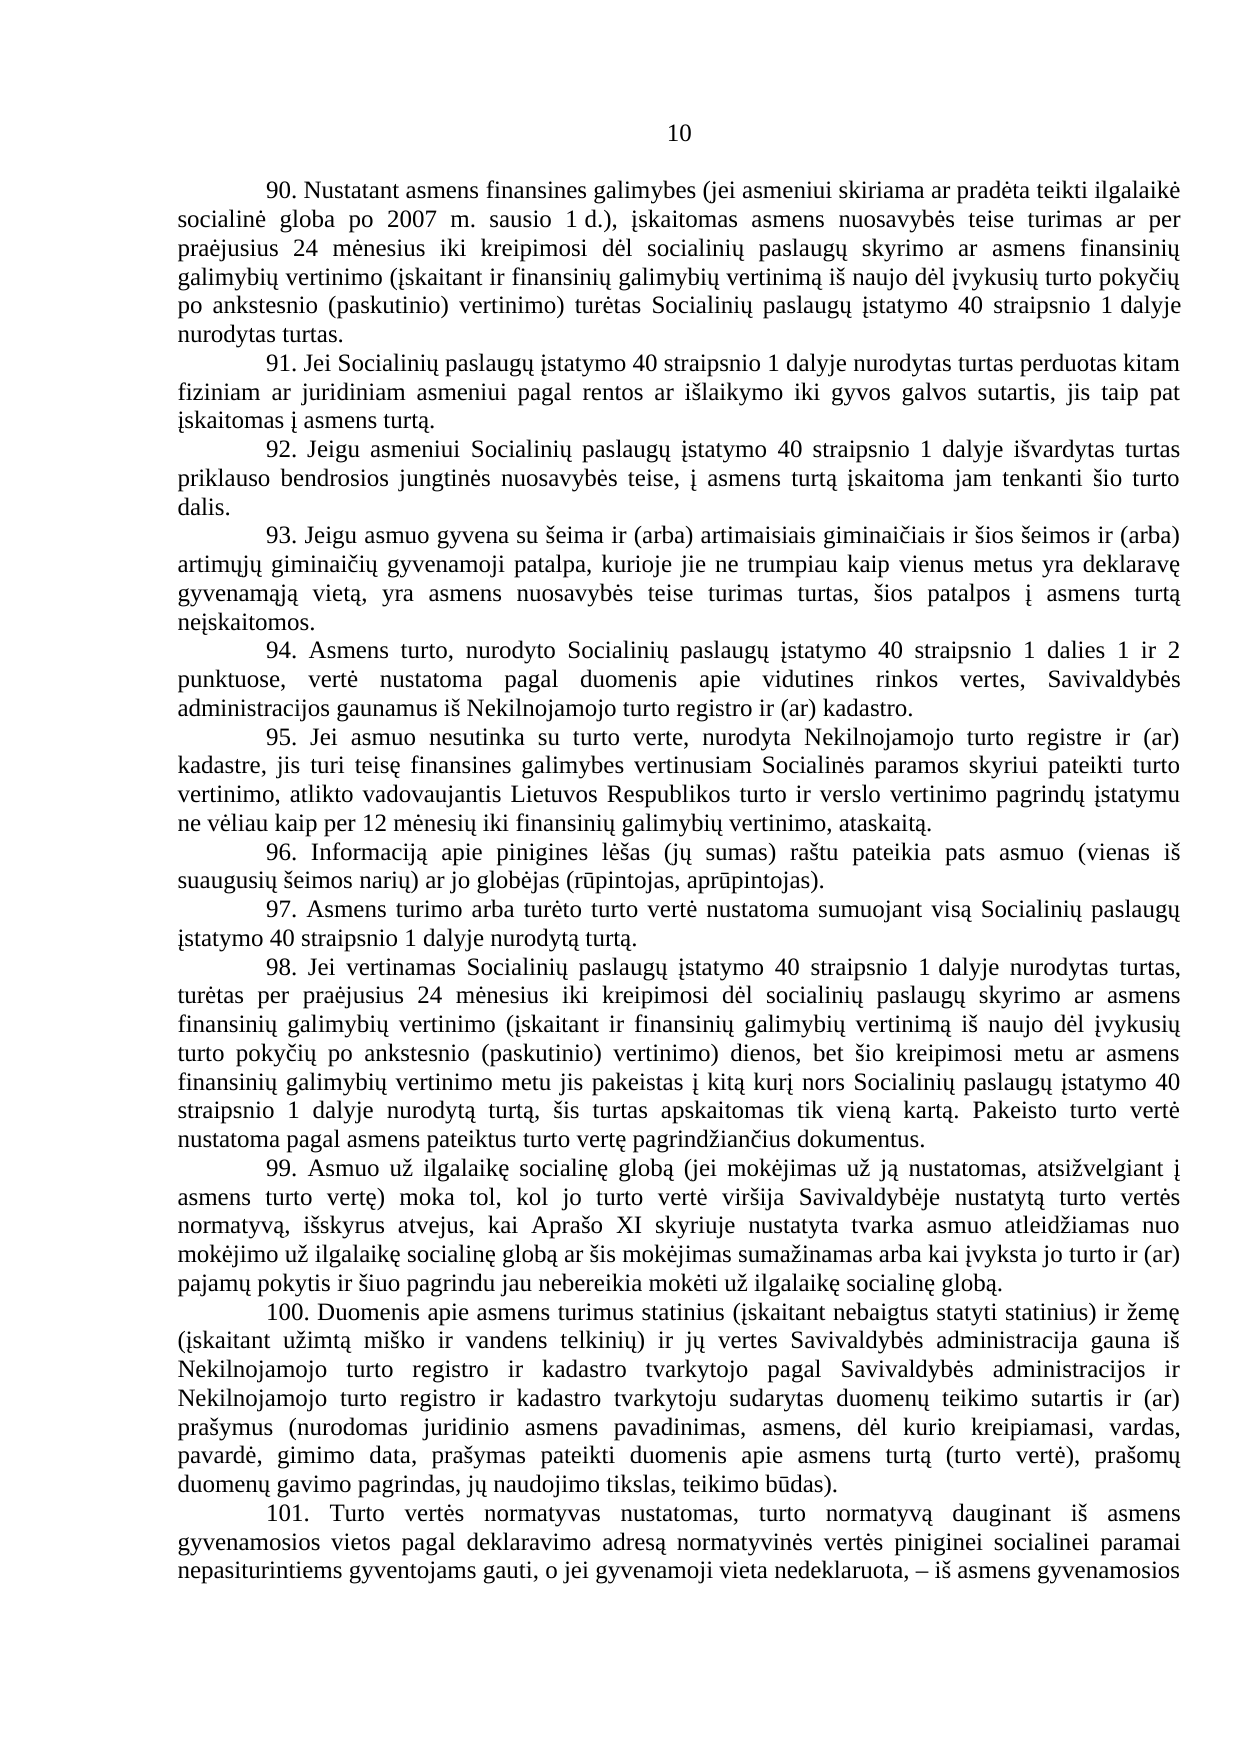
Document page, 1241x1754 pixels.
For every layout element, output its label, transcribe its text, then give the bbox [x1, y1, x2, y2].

text 100. Duomenis apie asmens turimus statinius (įskaitant nebaigtus statyti statinius) ir žemę (įskaitant užimtą miško ir vandens telkinių) ir jų vertes Savivaldybės administracija gauna iš Nekilnojamojo turto registro ir kadastro tvarkytojo pagal Savivaldybės administracijos ir Nekilnojamojo turto registro ir kadastro tvarkytoju sudarytas duomenų teikimo sutartis ir (ar) prašymus (nurodomas juridinio asmens pavadinimas, asmens, dėl kurio kreipiamasi, vardas, pavardė, gimimo data, prašymas pateikti duomenis apie asmens turtą (turto vertė), prašomų duomenų gavimo pagrindas, jų naudojimo tikslas, teikimo būdas). [177, 1297, 1181, 1498]
text 90. Nustatant asmens finansines galimybes (jei asmeniui skiriama ar pradėta teikti ilgalaikė socialinė globa po 2007 m. sausio 1 d.), įskaitomas asmens nuosavybės teise turimas ar per praėjusius 24 mėnesius iki kreipimosi dėl socialinių paslaugų skyrimo ar asmens finansinių galimybių vertinimo (įskaitant ir finansinių galimybių vertinimą iš naujo dėl įvykusių turto pokyčių po ankstesnio (paskutinio) vertinimo) turėtas Socialinių paslaugų įstatymo 40 straipsnio 1 dalyje nurodytas turtas. [177, 176, 1181, 348]
text 101. Turto vertės normatyvas nustatomas, turto normatyvą dauginant iš asmens gyvenamosios vietos pagal deklaravimo adresą normatyvinės vertės piniginei socialinei paramai nepasiturintiems gyventojams gauti, o jei gyvenamoji vieta nedeklaruota, – iš asmens gyvenamosios [177, 1498, 1181, 1584]
text 93. Jeigu asmuo gyvena su šeima ir (arba) artimaisiais giminaičiais ir šios šeimos ir (arba) artimųjų giminaičių gyvenamoji patalpa, kurioje jie ne trumpiau kaip vienus metus yra deklaravę gyvenamąją vietą, yra asmens nuosavybės teise turimas turtas, šios patalpos į asmens turtą neįskaitomos. [177, 521, 1181, 636]
text 98. Jei vertinamas Socialinių paslaugų įstatymo 40 straipsnio 1 dalyje nurodytas turtas, turėtas per praėjusius 24 mėnesius iki kreipimosi dėl socialinių paslaugų skyrimo ar asmens finansinių galimybių vertinimo (įskaitant ir finansinių galimybių vertinimą iš naujo dėl įvykusių turto pokyčių po ankstesnio (paskutinio) vertinimo) dienos, bet šio kreipimosi metu ar asmens finansinių galimybių vertinimo metu jis pakeistas į kitą kurį nors Socialinių paslaugų įstatymo 40 straipsnio 1 dalyje nurodytą turtą, šis turtas apskaitomas tik vieną kartą. Pakeisto turto vertė nustatoma pagal asmens pateiktus turto vertę pagrindžiančius dokumentus. [177, 952, 1181, 1153]
text 97. Asmens turimo arba turėto turto vertė nustatoma sumuojant visą Socialinių paslaugų įstatymo 40 straipsnio 1 dalyje nurodytą turtą. [177, 894, 1181, 952]
text 91. Jei Socialinių paslaugų įstatymo 40 straipsnio 1 dalyje nurodytas turtas perduotas kitam fiziniam ar juridiniam asmeniui pagal rentos ar išlaikymo iki gyvos galvos sutartis, jis taip pat įskaitomas į asmens turtą. [177, 348, 1181, 434]
text 96. Informaciją apie pinigines lėšas (jų sumas) raštu pateikia pats asmuo (vienas iš suaugusių šeimos narių) ar jo globėjas (rūpintojas, aprūpintojas). [177, 837, 1181, 894]
text 94. Asmens turto, nurodyto Socialinių paslaugų įstatymo 40 straipsnio 1 dalies 1 ir 2 punktuose, vertė nustatoma pagal duomenis apie vidutines rinkos vertes, Savivaldybės administracijos gaunamus iš Nekilnojamojo turto registro ir (ar) kadastro. [177, 636, 1181, 722]
text 99. Asmuo už ilgalaikę socialinę globą (jei mokėjimas už ją nustatomas, atsižvelgiant į asmens turto vertę) moka tol, kol jo turto vertė viršija Savivaldybėje nustatytą turto vertės normatyvą, išskyrus atvejus, kai Aprašo XI skyriuje nustatyta tvarka asmuo atleidžiamas nuo mokėjimo už ilgalaikę socialinę globą ar šis mokėjimas sumažinamas arba kai įvyksta jo turto ir (ar) pajamų pokytis ir šiuo pagrindu jau nebereikia mokėti už ilgalaikę socialinę globą. [177, 1153, 1181, 1297]
text 95. Jei asmuo nesutinka su turto verte, nurodyta Nekilnojamojo turto registre ir (ar) kadastre, jis turi teisę finansines galimybes vertinusiam Socialinės paramos skyriui pateikti turto vertinimo, atlikto vadovaujantis Lietuvos Respublikos turto ir verslo vertinimo pagrindų įstatymu ne vėliau kaip per 12 mėnesių iki finansinių galimybių vertinimo, ataskaitą. [177, 722, 1181, 837]
text 92. Jeigu asmeniui Socialinių paslaugų įstatymo 40 straipsnio 1 dalyje išvardytas turtas priklauso bendrosios jungtinės nuosavybės teise, į asmens turtą įskaitoma jam tenkanti šio turto dalis. [177, 434, 1181, 521]
